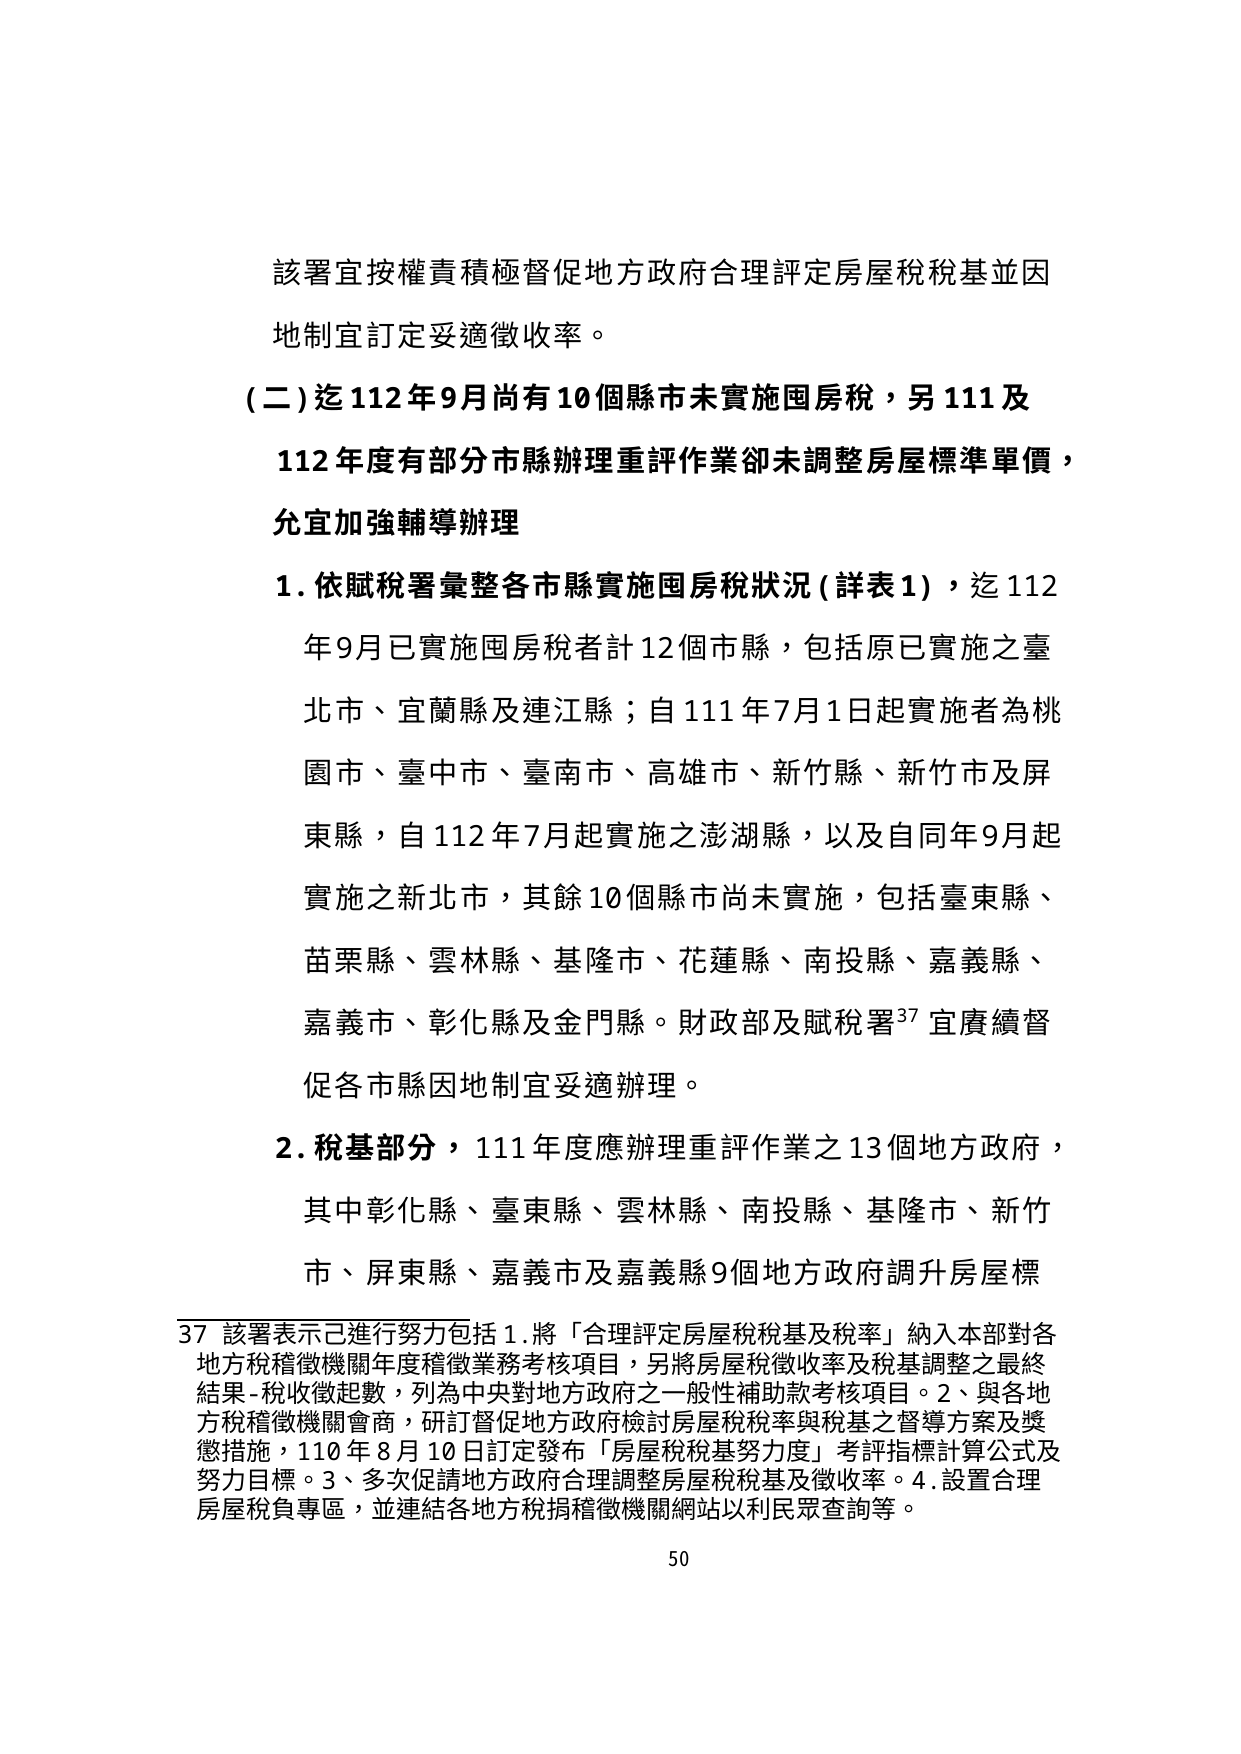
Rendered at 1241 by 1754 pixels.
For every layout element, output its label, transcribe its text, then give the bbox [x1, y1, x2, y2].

text 該署宜按權責積極督促地方政府合理評定房屋稅稅基並因地制宜訂定妥適徵收率。 [266, 229, 1063, 354]
text 1.依賦稅署彙整各市縣實施囤房稅狀況(詳表1)，迄112年9月已實施囤房稅者計12個市縣，包括原已實施之臺北市、宜蘭縣及連江縣；自111年7月1日起實施者為桃園市、臺中市、臺南市、高雄市、新竹縣、新竹市及屏東縣，自112年7月起實施之澎湖縣，以及自同年9月起實施之新北市，其餘10個縣市尚未實施，包括臺東縣、苗栗縣、雲林縣、基隆市、花蓮縣、南投縣、嘉義縣、嘉義市、彰化縣及金門縣。財政部及賦稅署宜賡續督促各市縣因地制宜妥適辦理。 [266, 542, 1063, 1104]
text 2.稅基部分，111年度應辦理重評作業之13個地方政府，其中彰化縣、臺東縣、雲林縣、南投縣、基隆市、新竹市、屏東縣、嘉義市及嘉義縣9個地方政府調升房屋標準單價；另亦進行重評卻未調整房屋標準單價者則有台南市、新竹縣、花蓮縣及連江縣。另112年度應辦理重評作業之臺北市、新北市、臺中市、高雄市及苗栗縣5個地方政府均已重評且調升房屋標準單價，允宜加強輔導前揭未調整房屋標準單價者，辦理，以利落實居住正義。 [266, 1104, 1063, 1292]
text (二)迄112年9月尚有10個縣市未實施囤房稅，另111及112年度有部分市縣辦理重評作業卻未調整房屋標準單價，允宜加強輔導辦理 [236, 354, 1063, 542]
text 該署表示己進行努力包括1.將「合理評定房屋稅稅基及稅率」納入本部對各地方稅稽徵機關年度稽徵業務考核項目，另將房屋稅徵收率及稅基調整之最終結果-稅收徵起數，列為中央對地方政府之一般性補助款考核項目。2、與各地方稅稽徵機關會商，研訂督促地方政府檢討房屋稅稅率與稅基之督導方案及獎懲措施，110年8月10日訂定發布「房屋稅稅基努力度」考評指標計算公式及努力目標。3、多次促請地方政府合理調整房屋稅稅基及徵收率。4.設置合理房屋稅負專區，並連結各地方稅捐稽徵機關網站以利民眾查詢等。 [177, 1321, 1063, 1525]
